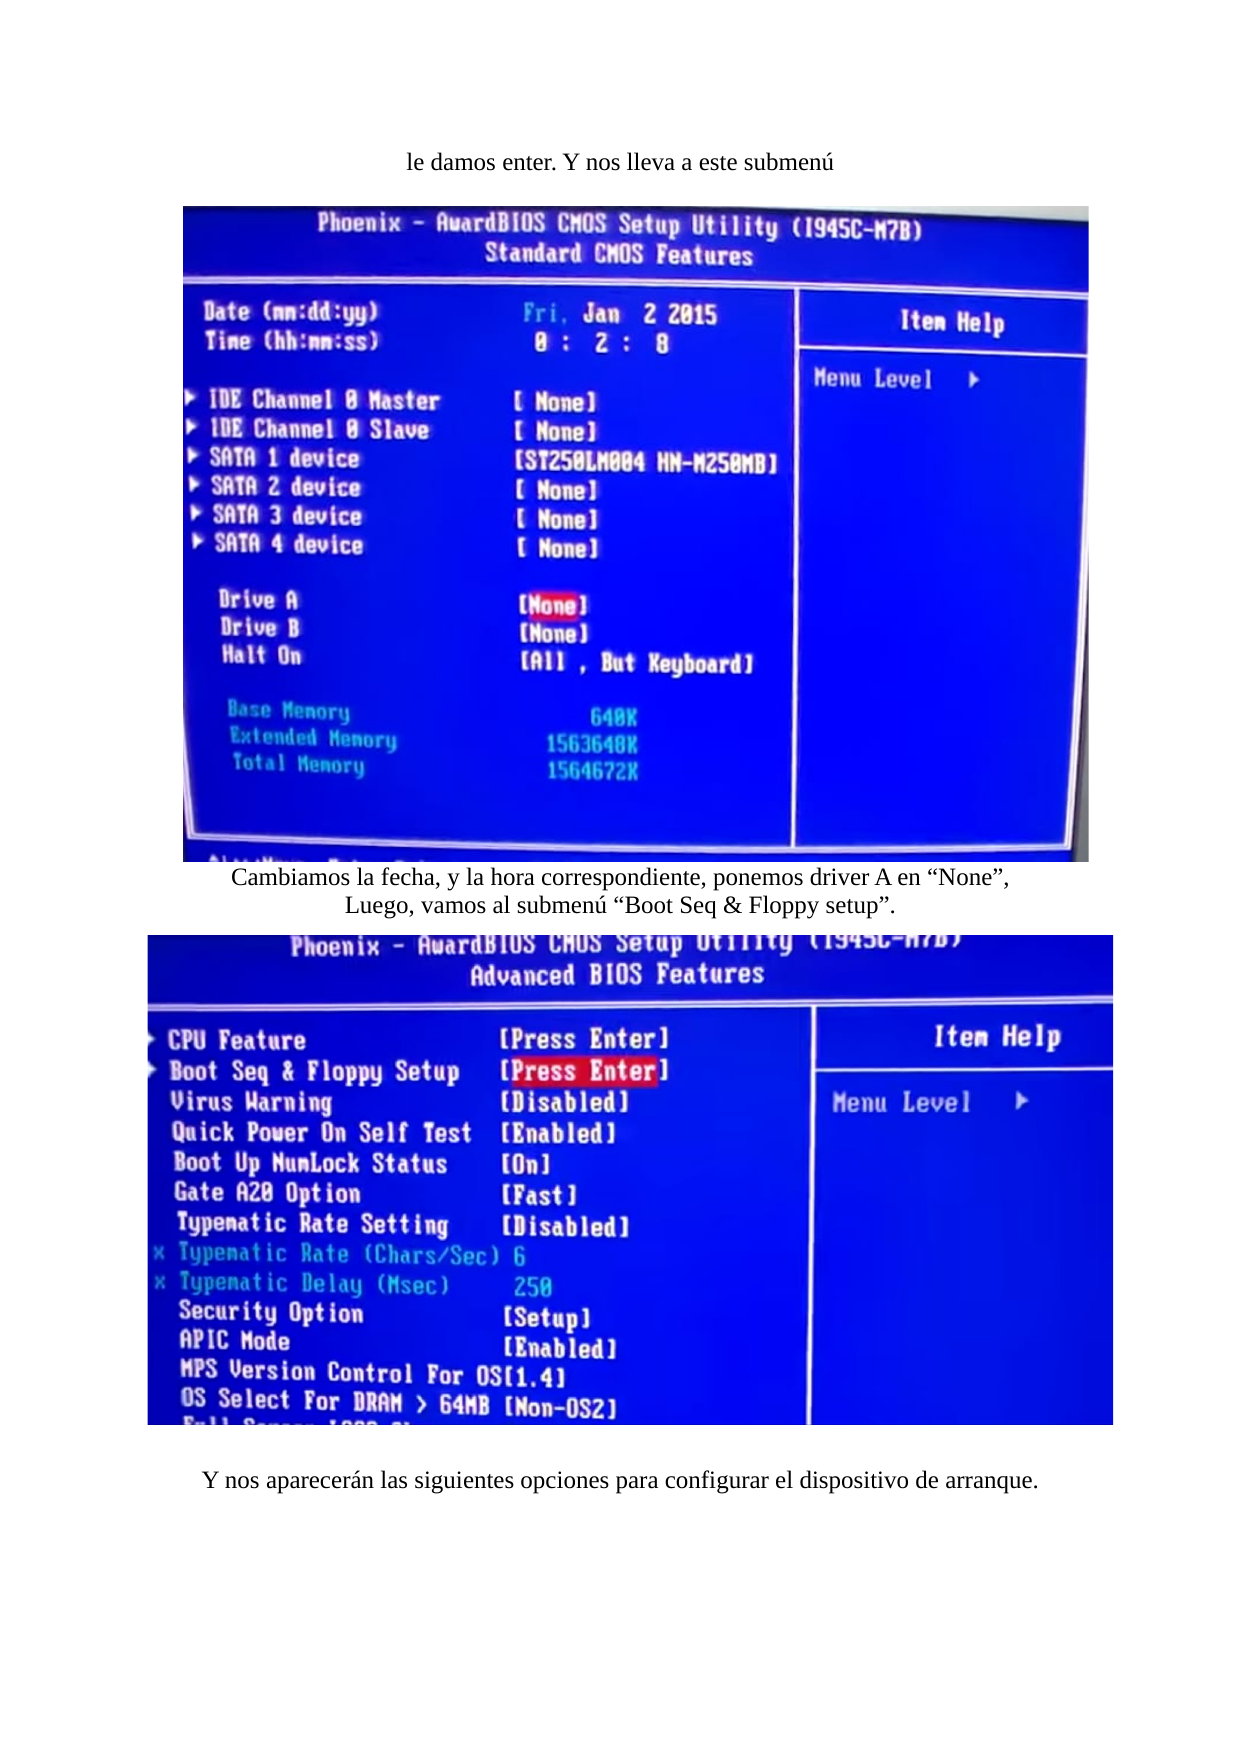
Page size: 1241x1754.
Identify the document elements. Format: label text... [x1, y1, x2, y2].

picture [147, 935, 1114, 1425]
text Y nos aparecerán las siguientes opciones para configurar el dispositivo de arranque. [118, 1465, 1122, 1494]
text Luego, vamos al submenú “Boot Seq & Floppy setup”. [118, 890, 1122, 919]
picture [183, 206, 1089, 862]
text le damos enter. Y nos lleva a este submenú [118, 147, 1122, 176]
text Cambiamos la fecha, y la hora correspondiente, ponemos driver A en “None”, [118, 377, 1122, 890]
